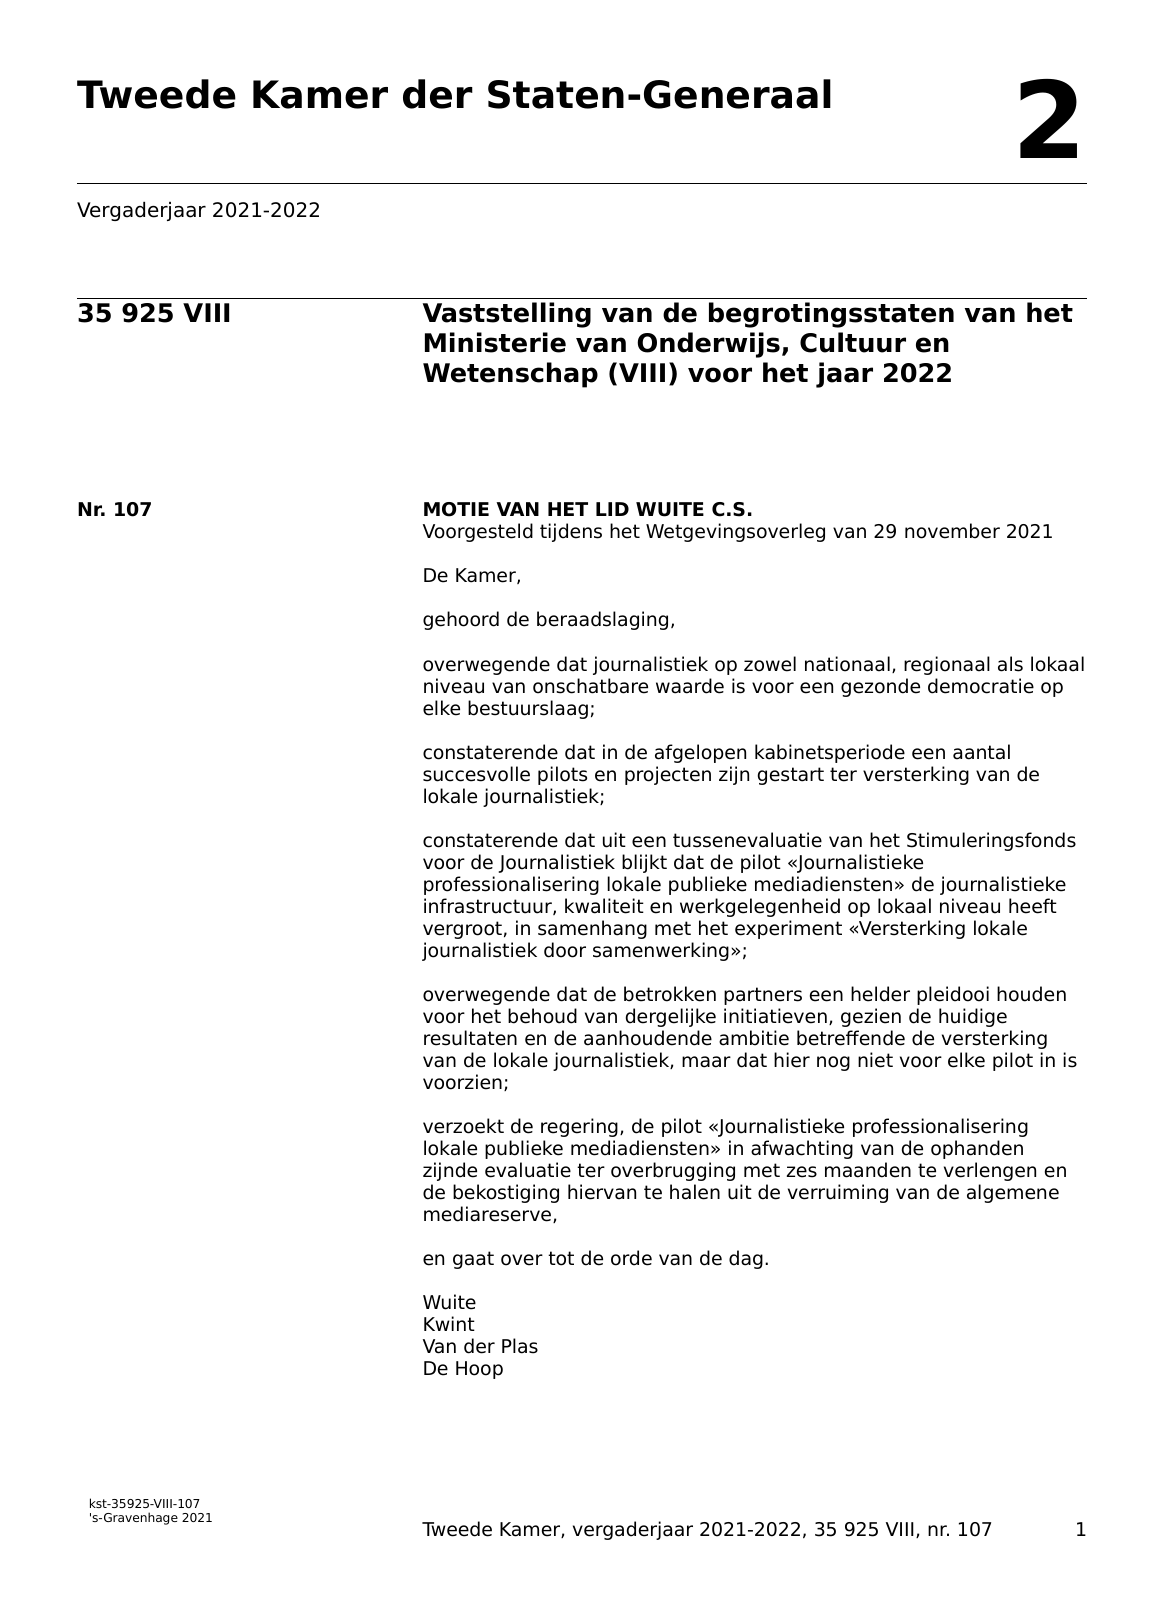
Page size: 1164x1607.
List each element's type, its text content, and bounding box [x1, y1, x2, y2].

text constaterende dat uit een tussenevaluatie van het Stimuleringsfonds voor de Journalistiek blijkt dat de pilot «Journalistieke professionalisering lokale publieke mediadiensten» de journalistieke infrastructuur, kwaliteit en werkgelegenheid op lokaal niveau heeft vergroot, in samenhang met het experiment «Versterking lokale journalistiek door samenwerking»; [422, 830, 1087, 962]
subtitle Nr. 107 MOTIE VAN HET LID WUITE C.S. [77, 499, 1087, 521]
text constaterende dat in de afgelopen kabinetsperiode een aantal succesvolle pilots en projecten zijn gestart ter versterking van de lokale journalistiek; [422, 742, 1087, 808]
text 's-Gravenhage 2021 [88, 1511, 323, 1525]
table_header 2 [886, 59, 1087, 183]
text Van der Plas [422, 1336, 1087, 1358]
text gehoord de beraadslaging, [422, 609, 1087, 631]
subtitle 35 925 VIII Vaststelling van de begrotingsstaten van het Ministerie van Onderwijs, Cultuur en Wetenschap (VIII) voor het jaar 2022 [77, 299, 1087, 388]
text Voorgesteld tijdens het Wetgevingsoverleg van 29 november 2021 [422, 521, 1087, 543]
text overwegende dat journalistiek op zowel nationaal, regionaal als lokaal niveau van onschatbare waarde is voor een gezonde democratie op elke bestuurslaag; [422, 653, 1087, 719]
text Wuite [422, 1292, 1087, 1314]
text kst-35925-VIII-107 [88, 1497, 323, 1511]
table_header Tweede Kamer der Staten-Generaal [77, 59, 886, 183]
text De Hoop [422, 1358, 1087, 1380]
table_cell Vergaderjaar 2021-2022 [77, 184, 1087, 298]
text overwegende dat de betrokken partners een helder pleidooi houden voor het behoud van dergelijke initiatieven, gezien de huidige resultaten en de aanhoudende ambitie betreffende de versterking van de lokale journalistiek, maar dat hier nog niet voor elke pilot in is voorzien; [422, 984, 1087, 1094]
text verzoekt de regering, de pilot «Journalistieke professionalisering lokale publieke mediadiensten» in afwachting van de ophanden zijnde evaluatie ter overbrugging met zes maanden te verlengen en de bekostiging hiervan te halen uit de verruiming van de algemene mediareserve, [422, 1116, 1087, 1226]
text De Kamer, [422, 565, 1087, 587]
text Kwint [422, 1314, 1087, 1336]
text en gaat over tot de orde van de dag. [422, 1248, 1087, 1270]
